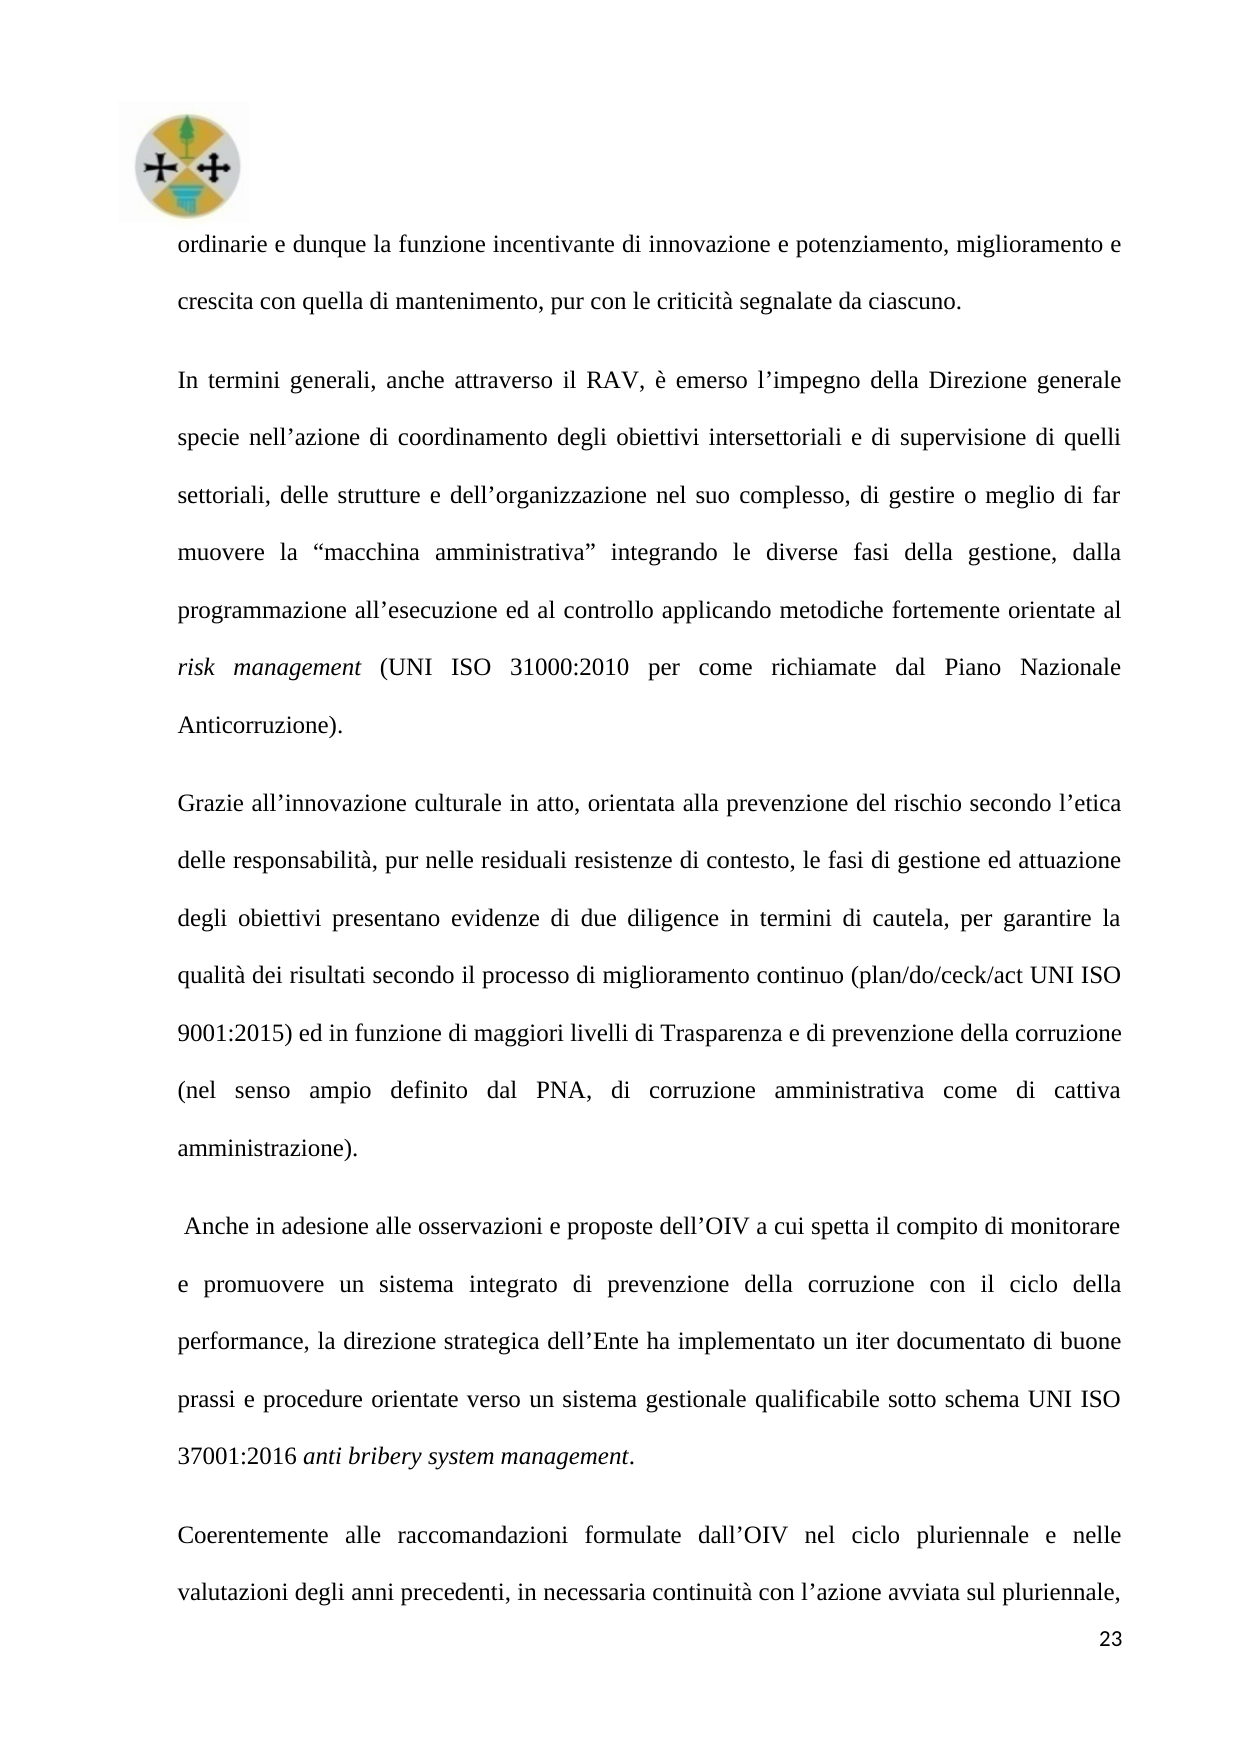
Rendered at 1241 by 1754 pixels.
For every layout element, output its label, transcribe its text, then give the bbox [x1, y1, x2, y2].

text In termini generali, anche attraverso il RAV, è emerso l’impegno della Direzione generale specie nell’azione di coordinamento degli obiettivi intersettoriali e di supervisione di quelli settoriali, delle strutture e dell’organizzazione nel suo complesso, di gestire o meglio di far muovere la “macchina amministrativa” integrando le diverse fasi della gestione, dalla programmazione all’esecuzione ed al controllo applicando metodiche fortemente orientate al risk management (UNI ISO 31000:2010 per come richiamate dal Piano Nazionale Anticorruzione). [177, 365, 1122, 738]
text Grazie all’innovazione culturale in atto, orientata alla prevenzione del rischio secondo l’etica delle responsabilità, pur nelle residuali resistenze di contesto, le fasi di gestione ed attuazione degli obiettivi presentano evidenze di due diligence in termini di cautela, per garantire la qualità dei risultati secondo il processo di miglioramento continuo (plan/do/ceck/act UNI ISO 9001:2015) ed in funzione di maggiori livelli di Trasparenza e di prevenzione della corruzione (nel senso ampio definito dal PNA, di corruzione amministrativa come di cattiva amministrazione). [177, 788, 1122, 1162]
text Coerentemente alle raccomandazioni formulate dall’OIV nel ciclo pluriennale e nelle valutazioni degli anni precedenti, in necessaria continuità con l’azione avviata sul pluriennale, [177, 1520, 1122, 1606]
text ordinarie e dunque la funzione incentivante di innovazione e potenziamento, miglioramento e crescita con quella di mantenimento, pur con le criticità segnalate da ciascuno. [177, 229, 1122, 315]
text Anche in adesione alle osservazioni e proposte dell’OIV a cui spetta il compito di monitorare e promuovere un sistema integrato di prevenzione della corruzione con il ciclo della performance, la direzione strategica dell’Ente ha implementato un iter documentato di buone prassi e procedure orientate verso un sistema gestionale qualificabile sotto schema UNI ISO 37001:2016 anti bribery system management. [177, 1211, 1122, 1470]
